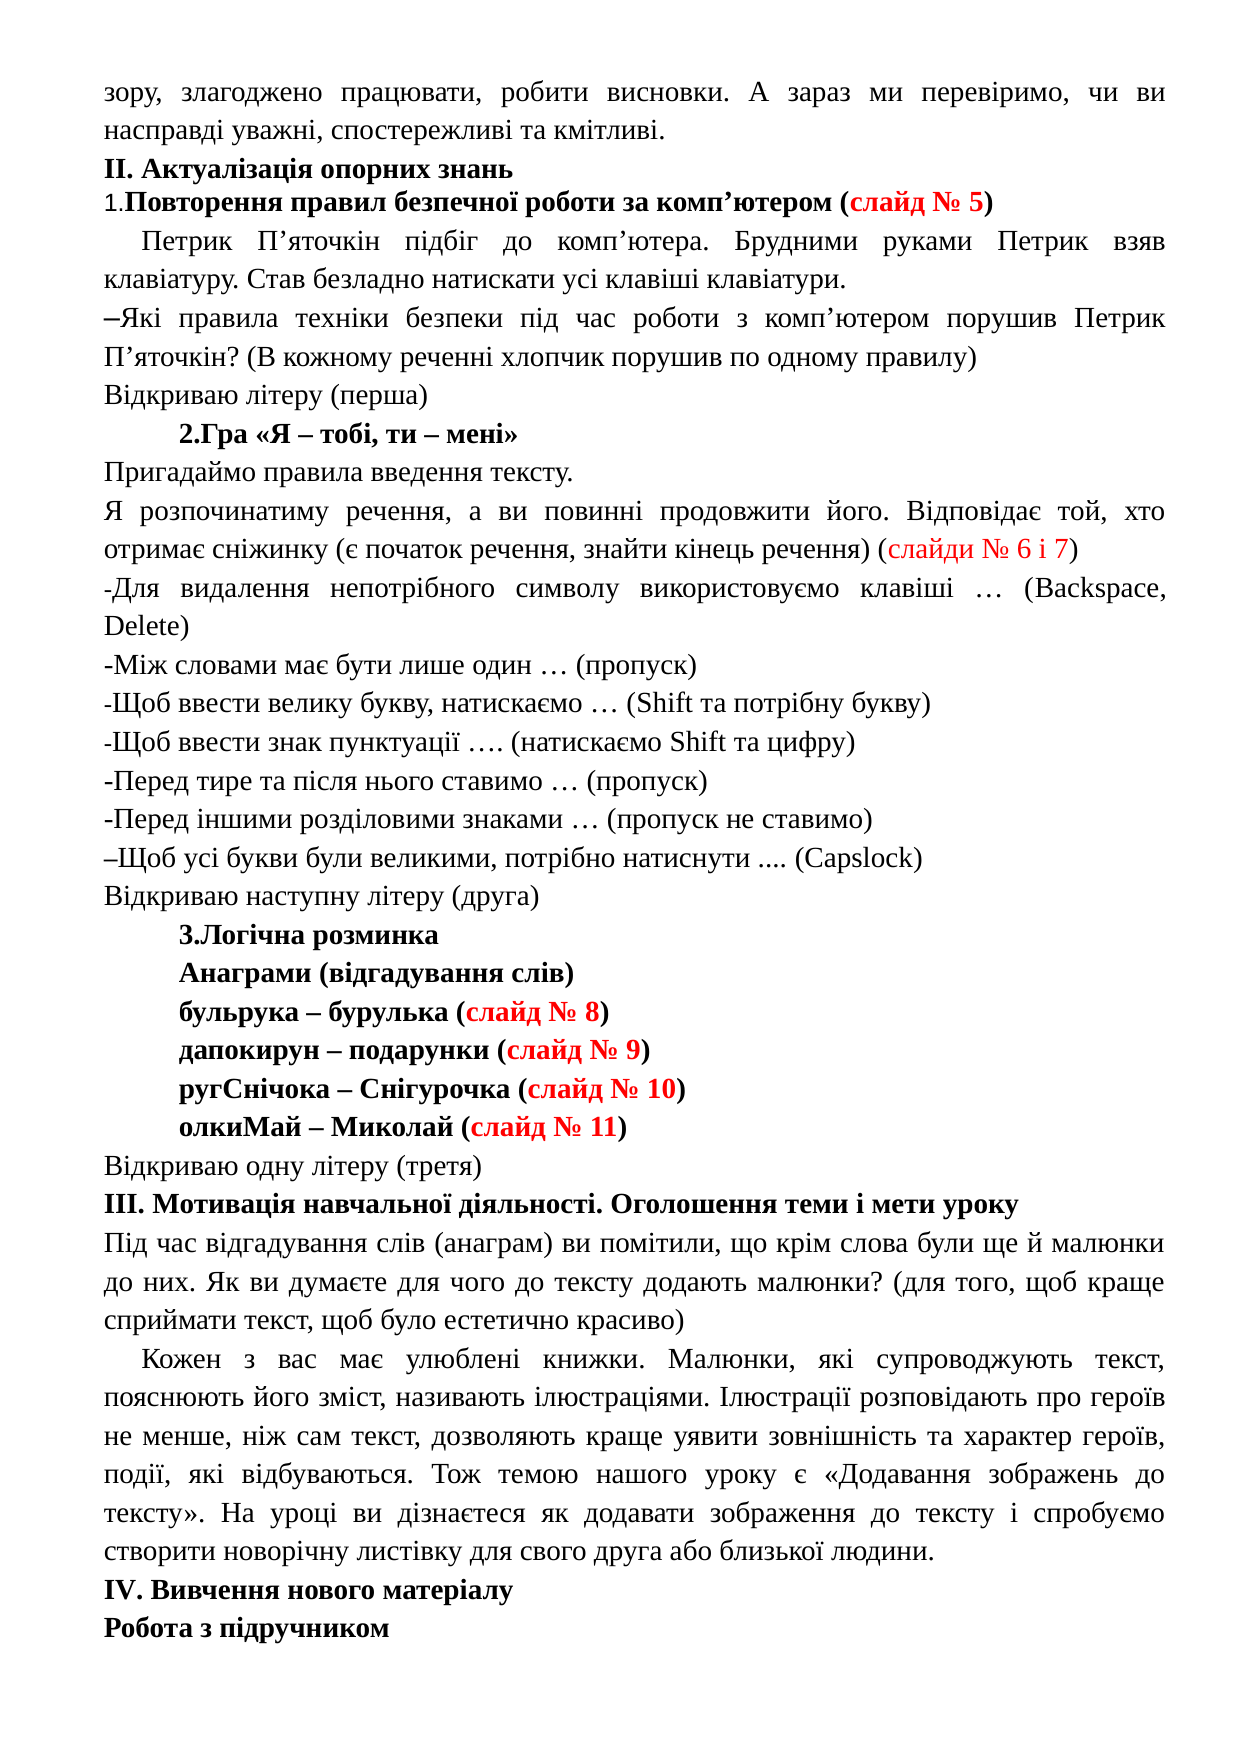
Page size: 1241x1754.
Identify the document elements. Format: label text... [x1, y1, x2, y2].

text Під час відгадування слів (анаграм) ви помітили, що крім слова були ще й малюнки до них. Як ви думаєте для чого до тексту додають малюнки? (для того, щоб краще сприймати текст, щоб було естетично красиво) [103, 1225, 1167, 1336]
text ругСнічока – Снігурочка (слайд № 10) [178, 1071, 1167, 1104]
text бульрука – бурулька (слайд № 8) [178, 994, 1167, 1027]
list Щоб ввести велику букву, натискаємо … (Shift та потрібну букву) [103, 686, 1167, 719]
text Я розпочинатиму речення, а ви повинні продовжити його. Відповідає той, хто отримає сніжинку (є початок речення, знайти кінець речення) (слайди № 6 і 7) [103, 493, 1167, 565]
text Відкриваю наступну літеру (друга) [103, 878, 1167, 912]
text Кожен з вас має улюблені книжки. Малюнки, які супроводжують текст, пояснюють його зміст, називають ілюстраціями. Ілюстрації розповідають про героїв не менше, ніж сам текст, дозволяють краще уявити зовнішність та характер героїв, події, які відбуваються. Тож темою нашого уроку є «Додавання зображень до тексту». На уроці ви дізнаєтеся як додавати зображення до тексту і спробуємо створити новорічну листівку для свого друга або близької людини. [103, 1341, 1167, 1567]
text Анаграми (відгадування слів) [178, 955, 1167, 989]
text зору, злагоджено працювати, робити висновки. А зараз ми перевіримо, чи ви насправді уважні, спостережливі та кмітливі. [103, 74, 1167, 146]
text олкиМай – Миколай (слайд № 11) [178, 1109, 1167, 1143]
list Перед іншими розділовими знаками … (пропуск не ставимо) [103, 801, 1167, 835]
list Щоб ввести знак пунктуації …. (натискаємо Shift та цифру) [103, 724, 1167, 758]
list Перед тире та після нього ставимо … (пропуск) [103, 763, 1167, 796]
list Які правила техніки безпеки під час роботи з комп’ютером порушив Петрик П’яточкін? (В кожному реченні хлопчик порушив по одному правилу) [103, 300, 1167, 372]
text Робота з підручником [103, 1611, 1167, 1644]
text Відкриваю літеру (перша) [103, 377, 1167, 411]
text дапокирун – подарунки (слайд № 9) [178, 1032, 1167, 1066]
list Щоб усі букви були великими, потрібно натиснути .... (Capslock) [103, 840, 1167, 873]
list Гра «Я – тобі, ти – мені» [178, 416, 1167, 449]
list Для видалення непотрібного символу використовуємо клавіші … (Backspace, Delete) [103, 570, 1167, 642]
text Відкриваю одну літеру (третя) [103, 1148, 1167, 1182]
list Повторення правил безпечної роботи за комп’ютером (слайд № 5) [103, 184, 1167, 218]
text Петрик П’яточкін підбіг до комп’ютера. Брудними руками Петрик взяв клавіатуру. Став безладно натискати усі клавіші клавіатури. [103, 223, 1167, 295]
text ІІІ. Мотивація навчальної діяльності. Оголошення теми і мети уроку [103, 1187, 1167, 1220]
text ІV. Вивчення нового матеріалу [103, 1572, 1167, 1606]
list Логічна розминка [178, 917, 1167, 950]
text ІІ. Актуалізація опорних знань [103, 151, 1167, 184]
list Між словами має бути лише один … (пропуск) [103, 647, 1167, 681]
text Пригадаймо правила введення тексту. [103, 454, 1167, 488]
